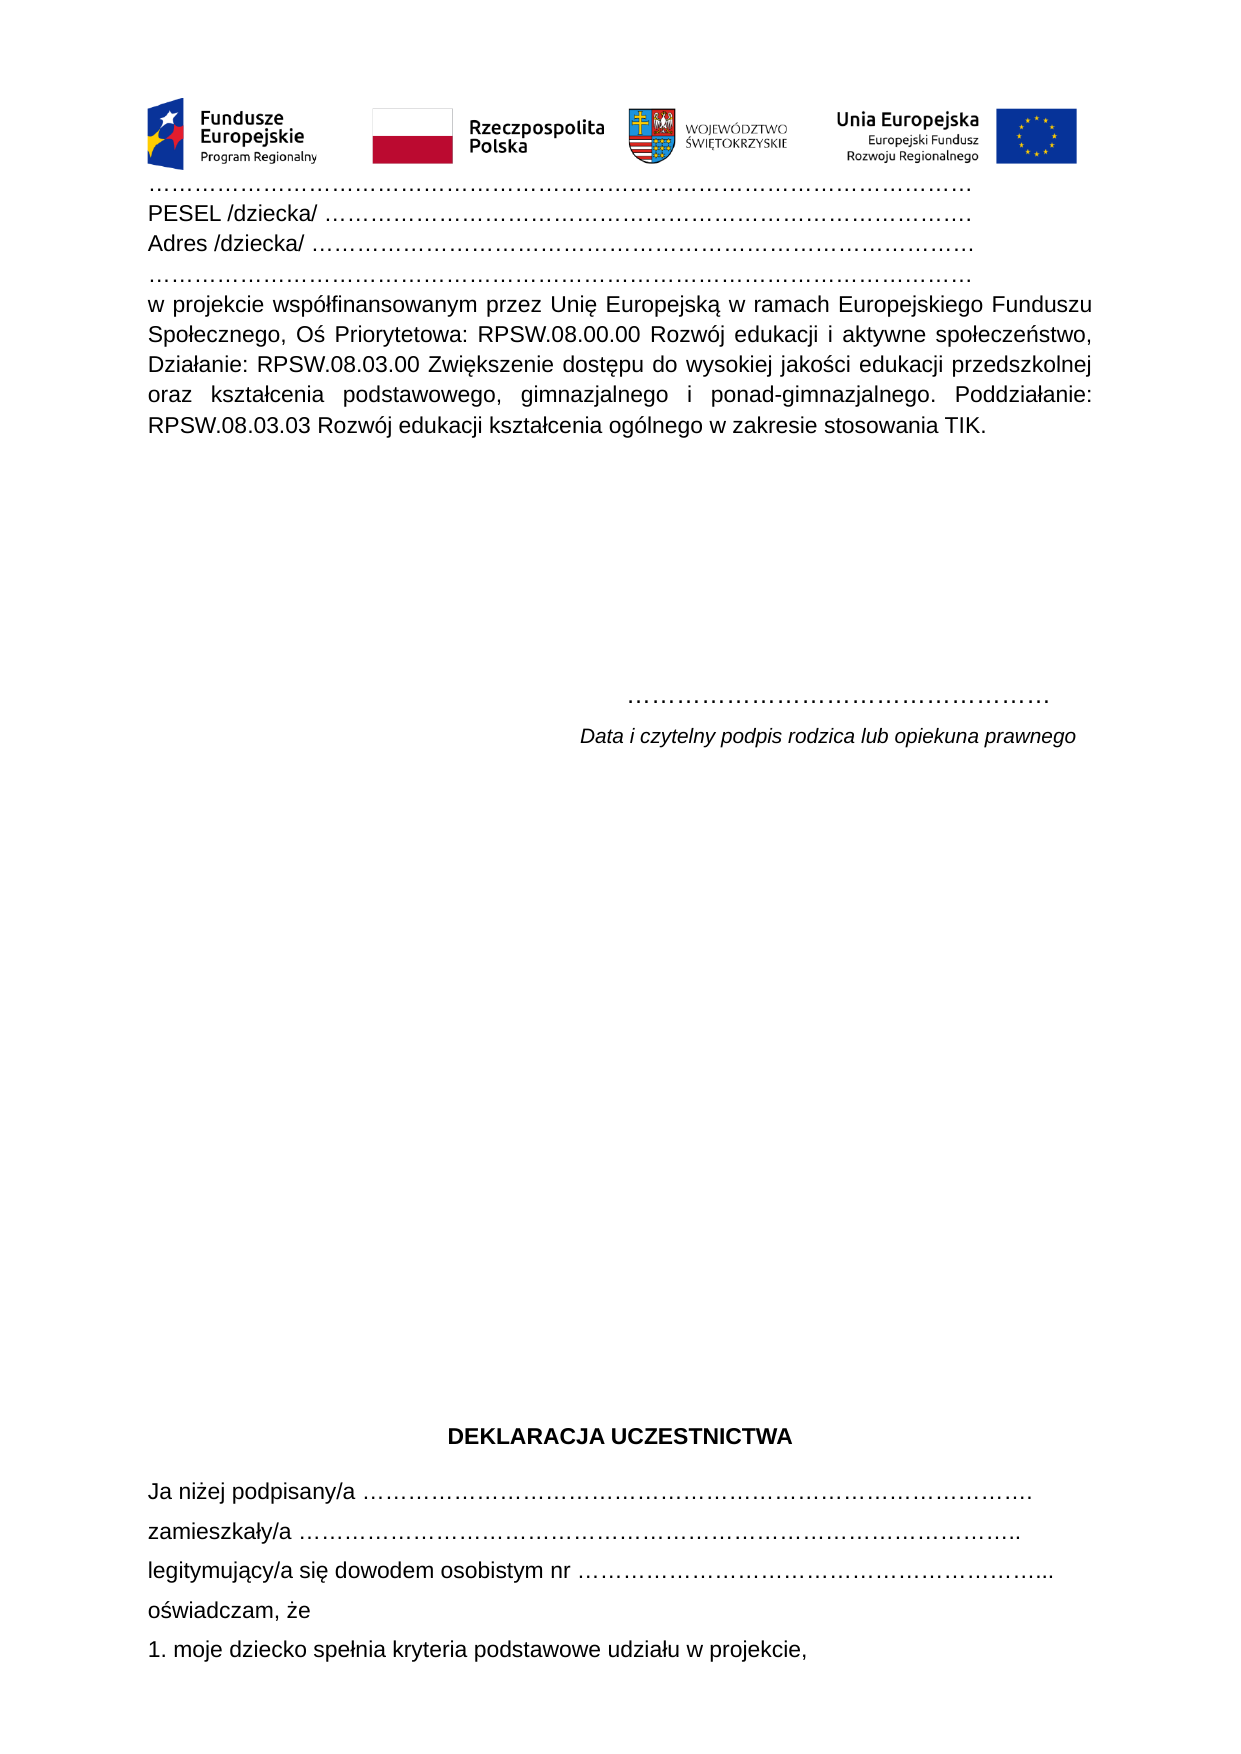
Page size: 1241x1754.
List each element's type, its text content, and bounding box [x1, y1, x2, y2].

text Adres /dziecka/ …………………………………………………………………………… [148, 230, 1093, 257]
text Data i czytelny podpis rodzica lub opiekuna prawnego [516, 723, 1093, 747]
text w projekcie współfinansowanym przez Unię Europejską w ramach Europejskiego Funduszu Społecznego, Oś Priorytetowa: RPSW.08.00.00 Rozwój edukacji i aktywne społeczeństwo, Działanie: RPSW.08.03.00 Zwiększenie dostępu do wysokiej jakości edukacji przedszkolnej oraz kształcenia podstawowego, gimnazjalnego i ponad-gimnazjalnego. Poddziałanie: RPSW.08.03.03 Rozwój edukacji kształcenia ogólnego w zakresie stosowania TIK. [148, 291, 1093, 438]
text oświadczam, że [148, 1597, 1093, 1623]
text ……………………………………………………………………………………………… [148, 170, 1093, 196]
text PESEL /dziecka/ …………………………………………………………………………. [148, 200, 1093, 226]
text …………………………………………… [369, 594, 1093, 709]
text ……………………………………………………………………………………………… [148, 261, 1093, 287]
text 1. moje dziecko spełnia kryteria podstawowe udziału w projekcie, [148, 1636, 1093, 1662]
text DEKLARACJA UCZESTNICTWA [148, 1423, 1093, 1478]
text legitymujący/a się dowodem osobistym nr ……………………………………………………... [148, 1557, 1093, 1583]
text Ja niżej podpisany/a ……………………………………………………………………………. [148, 1478, 1093, 1504]
text zamieszkały/a ………………………………………………………………………………….. [148, 1518, 1093, 1544]
